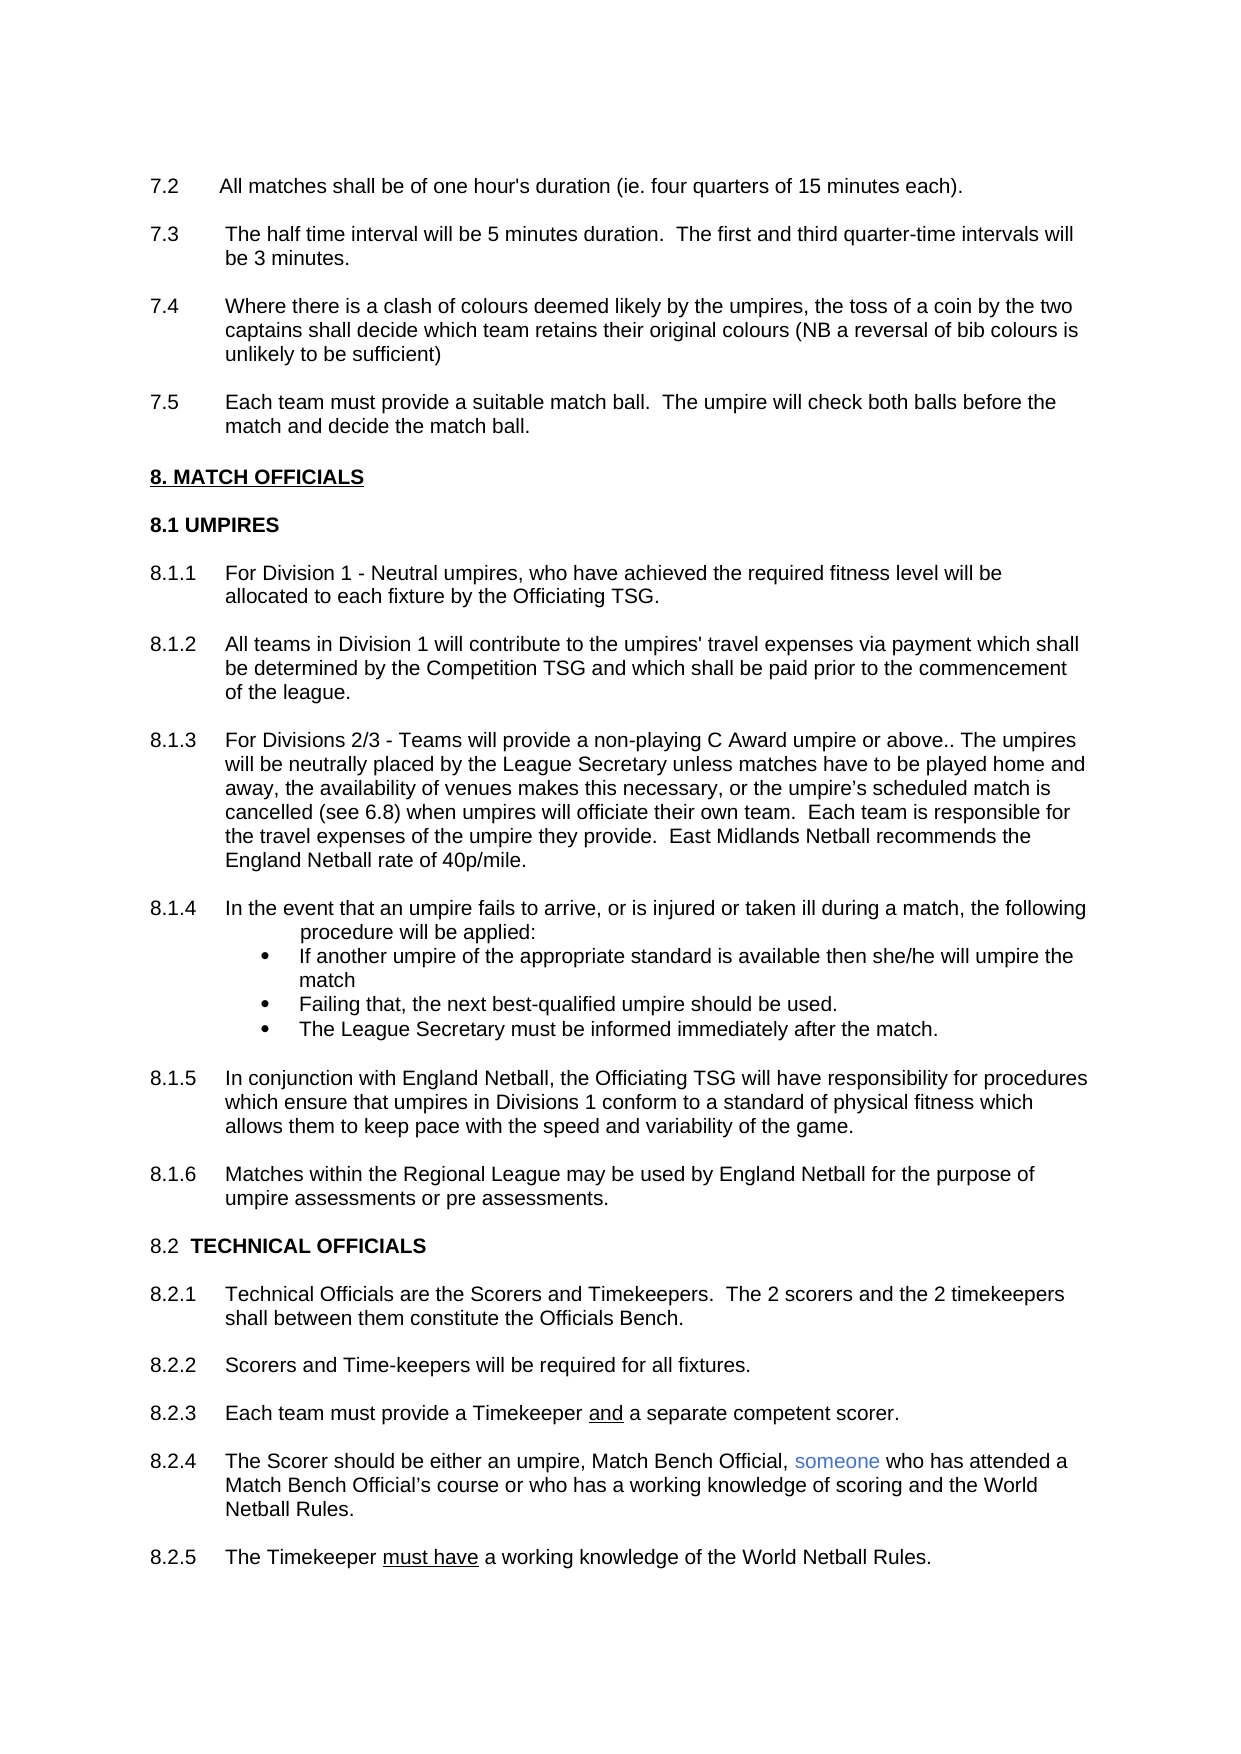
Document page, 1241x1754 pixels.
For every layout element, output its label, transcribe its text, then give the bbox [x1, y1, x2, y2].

text 8.2.4 The Scorer should be either an umpire, Match Bench Official, someone who has attended a Match Bench Official’s course or who has a working knowledge of scoring and the World Netball Rules. [150, 1449, 1090, 1521]
text 7.2 All matches shall be of one hour's duration (ie. four quarters of 15 minutes each). [150, 174, 1090, 198]
text 8.1.4 In the event that an umpire fails to arrive, or is injured or taken ill during a match, the following procedure will be applied: [150, 896, 1090, 944]
text 8.1.1 For Division 1 - Neutral umpires, who have achieved the required fitness level will be allocated to each fixture by the Officiating TSG. [150, 560, 1090, 608]
text 8.2.3 Each team must provide a Timekeeper and a separate competent scorer. [150, 1401, 1090, 1425]
text 7.5 Each team must provide a suitable match ball. The umpire will check both balls before the match and decide the match ball. [150, 389, 1090, 437]
list The League Secretary must be informed immediately after the match. [261, 1016, 1090, 1041]
text 8.1.3 For Divisions 2/3 - Teams will provide a non-playing C Award umpire or above.. The umpires will be neutrally placed by the League Secretary unless matches have to be played home and away, the availability of venues makes this necessary, or the umpire’s scheduled match is cancelled (see 6.8) when umpires will officiate their own team. Each team is responsible for the travel expenses of the umpire they provide. East Midlands Netball recommends the England Netball rate of 40p/mile. [150, 728, 1090, 872]
text 8.1.6 Matches within the Regional League may be used by England Netball for the purpose of umpire assessments or pre assessments. [150, 1162, 1090, 1209]
text 8.2 TECHNICAL OFFICIALS [150, 1233, 1090, 1257]
text 7.3 The half time interval will be 5 minutes duration. The first and third quarter-time intervals will be 3 minutes. [150, 222, 1090, 270]
text 7.4 Where there is a clash of colours deemed likely by the umpires, the toss of a coin by the two captains shall decide which team retains their original colours (NB a reversal of bib colours is unlikely to be sufficient) [150, 294, 1090, 366]
list Failing that, the next best-qualified umpire should be used. [261, 992, 1090, 1016]
text 8.1.2 All teams in Division 1 will contribute to the umpires' travel expenses via payment which shall be determined by the Competition TSG and which shall be paid prior to the commencement of the league. [150, 632, 1090, 704]
text 8.1 UMPIRES [150, 512, 1090, 536]
text 8. MATCH OFFICIALS [150, 464, 1090, 488]
text 8.2.2 Scorers and Time-keepers will be required for all fixtures. [150, 1353, 1090, 1377]
text 8.2.1 Technical Officials are the Scorers and Timekeepers. The 2 scorers and the 2 timekeepers shall between them constitute the Officials Bench. [150, 1281, 1090, 1329]
text 8.2.5 The Timekeeper must have a working knowledge of the World Netball Rules. [150, 1545, 1090, 1569]
text 8.1.5 In conjunction with England Netball, the Officiating TSG will have responsibility for procedures which ensure that umpires in Divisions 1 conform to a standard of physical fitness which allows them to keep pace with the speed and variability of the game. [150, 1066, 1090, 1138]
list If another umpire of the appropriate standard is available then she/he will umpire the match [261, 944, 1090, 992]
